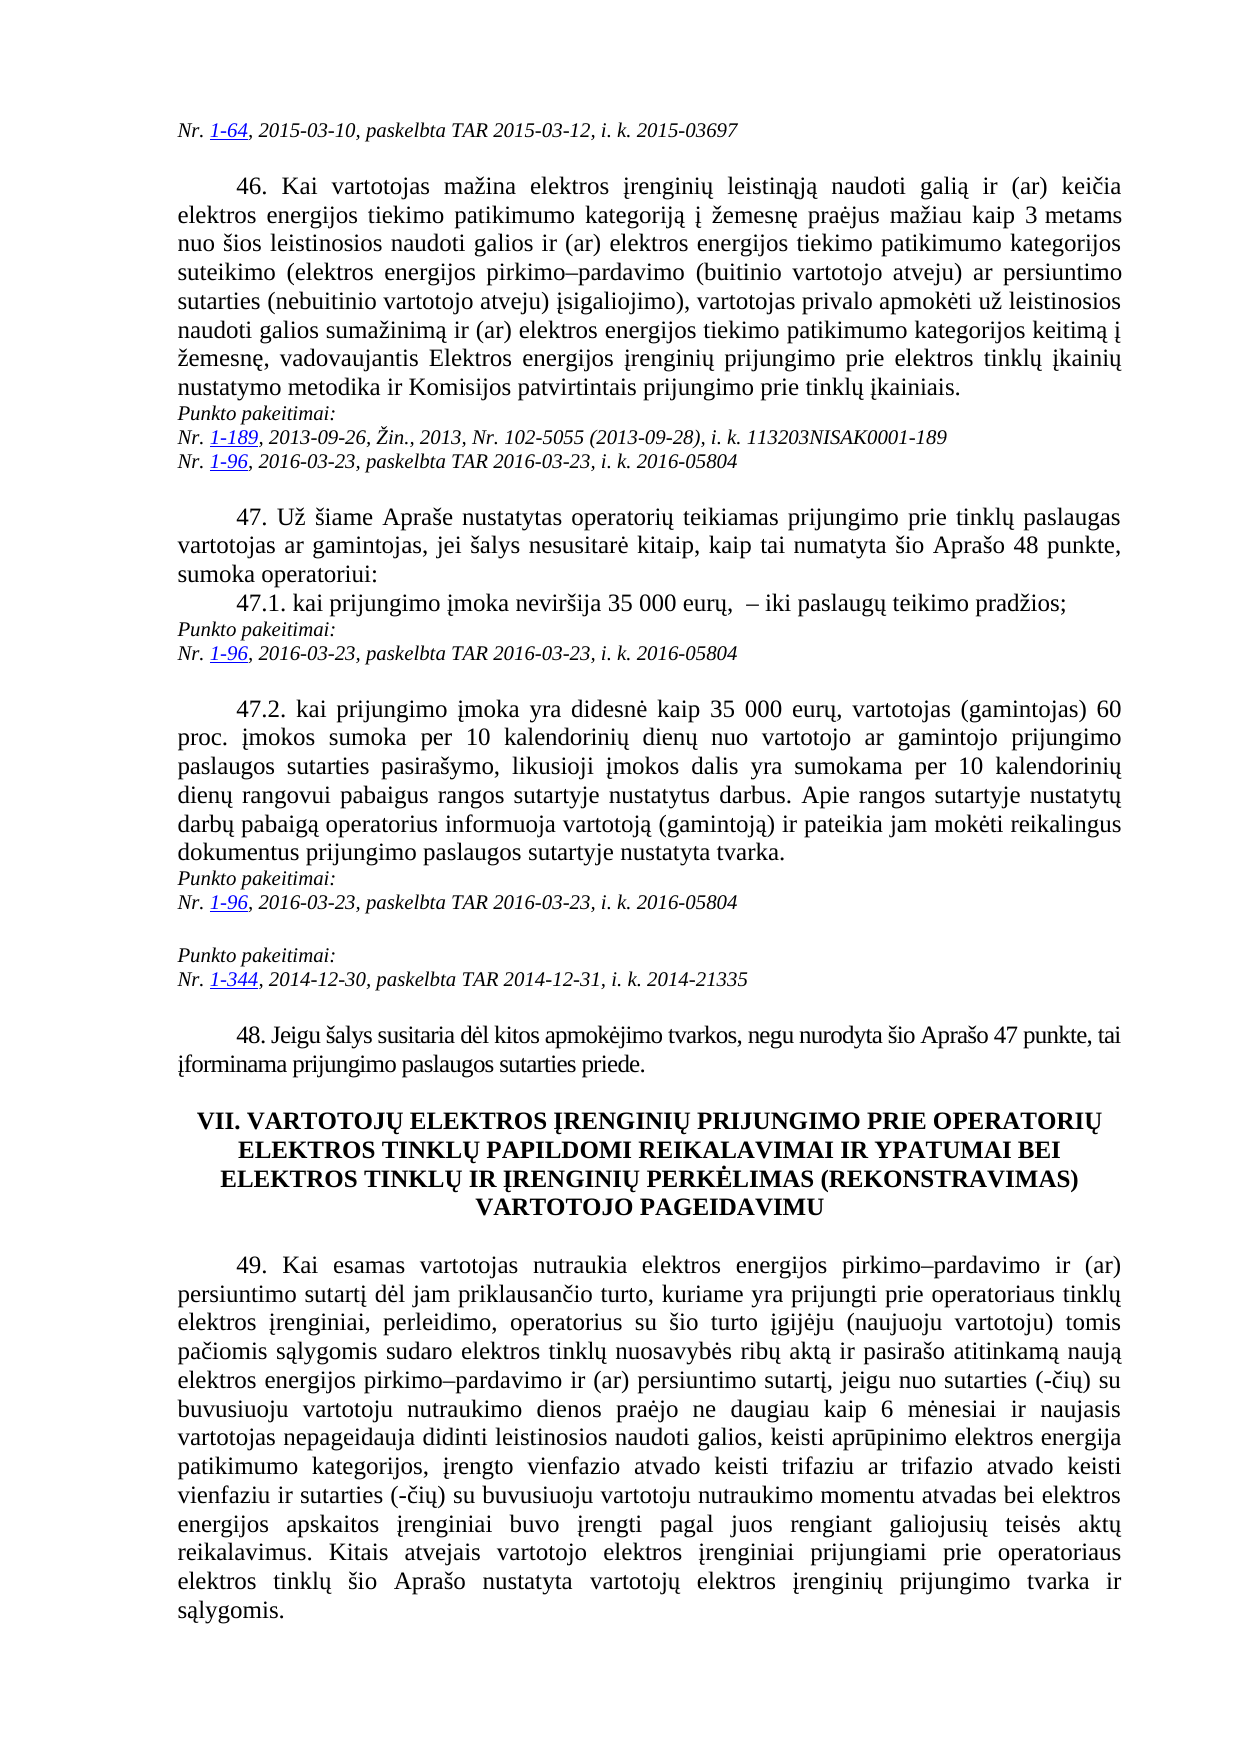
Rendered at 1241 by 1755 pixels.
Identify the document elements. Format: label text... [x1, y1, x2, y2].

text 47. Už šiame Apraše nustatytas operatorių teikiamas prijungimo prie tinklų paslaugas vartotojas ar gamintojas, jei šalys nesusitarė kitaip, kaip tai numatyta šio Aprašo 48 punkte, sumoka operatoriui: [177, 502, 1122, 588]
text Nr. 1-64, 2015-03-10, paskelbta TAR 2015-03-12, i. k. 2015-03697 [177, 118, 1122, 142]
text Nr. 1-96, 2016-03-23, paskelbta TAR 2016-03-23, i. k. 2016-05804 [177, 449, 1122, 473]
text 49. Kai esamas vartotojas nutraukia elektros energijos pirkimo–pardavimo ir (ar) persiuntimo sutartį dėl jam priklausančio turto, kuriame yra prijungti prie operatoriaus tinklų elektros įrenginiai, perleidimo, operatorius su šio turto įgijėju (naujuoju vartotoju) tomis pačiomis sąlygomis sudaro elektros tinklų nuosavybės ribų aktą ir pasirašo atitinkamą naują elektros energijos pirkimo–pardavimo ir (ar) persiuntimo sutartį, jeigu nuo sutarties (-čių) su buvusiuoju vartotoju nutraukimo dienos praėjo ne daugiau kaip 6 mėnesiai ir naujasis vartotojas nepageidauja didinti leistinosios naudoti galios, keisti aprūpinimo elektros energija patikimumo kategorijos, įrengto vienfazio atvado keisti trifaziu ar trifazio atvado keisti vienfaziu ir sutarties (-čių) su buvusiuoju vartotoju nutraukimo momentu atvadas bei elektros energijos apskaitos įrenginiai buvo įrengti pagal juos rengiant galiojusių teisės aktų reikalavimus. Kitais atvejais vartotojo elektros įrenginiai prijungiami prie operatoriaus elektros tinklų šio Aprašo nustatyta vartotojų elektros įrenginių prijungimo tvarka ir sąlygomis. [177, 1250, 1122, 1624]
text Punkto pakeitimai: [177, 401, 1122, 425]
text Nr. 1-344, 2014-12-30, paskelbta TAR 2014-12-31, i. k. 2014-21335 [177, 967, 1122, 991]
text Nr. 1-96, 2016-03-23, paskelbta TAR 2016-03-23, i. k. 2016-05804 [177, 890, 1122, 914]
text 46. Kai vartotojas mažina elektros įrenginių leistinąją naudoti galią ir (ar) keičia elektros energijos tiekimo patikimumo kategoriją į žemesnę praėjus mažiau kaip 3 metams nuo šios leistinosios naudoti galios ir (ar) elektros energijos tiekimo patikimumo kategorijos suteikimo (elektros energijos pirkimo–pardavimo (buitinio vartotojo atveju) ar persiuntimo sutarties (nebuitinio vartotojo atveju) įsigaliojimo), vartotojas privalo apmokėti už leistinosios naudoti galios sumažinimą ir (ar) elektros energijos tiekimo patikimumo kategorijos keitimą į žemesnę, vadovaujantis Elektros energijos įrenginių prijungimo prie elektros tinklų įkainių nustatymo metodika ir Komisijos patvirtintais prijungimo prie tinklų įkainiais. [177, 171, 1122, 401]
text Punkto pakeitimai: [177, 943, 1122, 967]
text 47.1. kai prijungimo įmoka neviršija 35 000 eurų, – iki paslaugų teikimo pradžios; [177, 588, 1122, 617]
text Nr. 1-96, 2016-03-23, paskelbta TAR 2016-03-23, i. k. 2016-05804 [177, 641, 1122, 665]
text Punkto pakeitimai: [177, 617, 1122, 641]
text 47.2. kai prijungimo įmoka yra didesnė kaip 35 000 eurų, vartotojas (gamintojas) 60 proc. įmokos sumoka per 10 kalendorinių dienų nuo vartotojo ar gamintojo prijungimo paslaugos sutarties pasirašymo, likusioji įmokos dalis yra sumokama per 10 kalendorinių dienų rangovui pabaigus rangos sutartyje nustatytus darbus. Apie rangos sutartyje nustatytų darbų pabaigą operatorius informuoja vartotoją (gamintoją) ir pateikia jam mokėti reikalingus dokumentus prijungimo paslaugos sutartyje nustatyta tvarka. [177, 694, 1122, 866]
text VII. Vartotojų elektros įrenginių prijungimo prie operatorIŲ elektros tinklų papildomi reikalavimai ir ypatumai BEI ELEKTROS TINKLŲ IR ĮRENGINIŲ PERKĖLIMAS (REKONSTRAVIMAS) VARTOTOJO PAGEIDAVIMU [177, 1106, 1122, 1221]
text Nr. 1-189, 2013-09-26, Žin., 2013, Nr. 102-5055 (2013-09-28), i. k. 113203NISAK0001-189 [177, 425, 1122, 449]
text 48. Jeigu šalys susitaria dėl kitos apmokėjimo tvarkos, negu nurodyta šio Aprašo 47 punkte, tai įforminama prijungimo paslaugos sutarties priede. [177, 1020, 1122, 1077]
text Punkto pakeitimai: [177, 866, 1122, 890]
